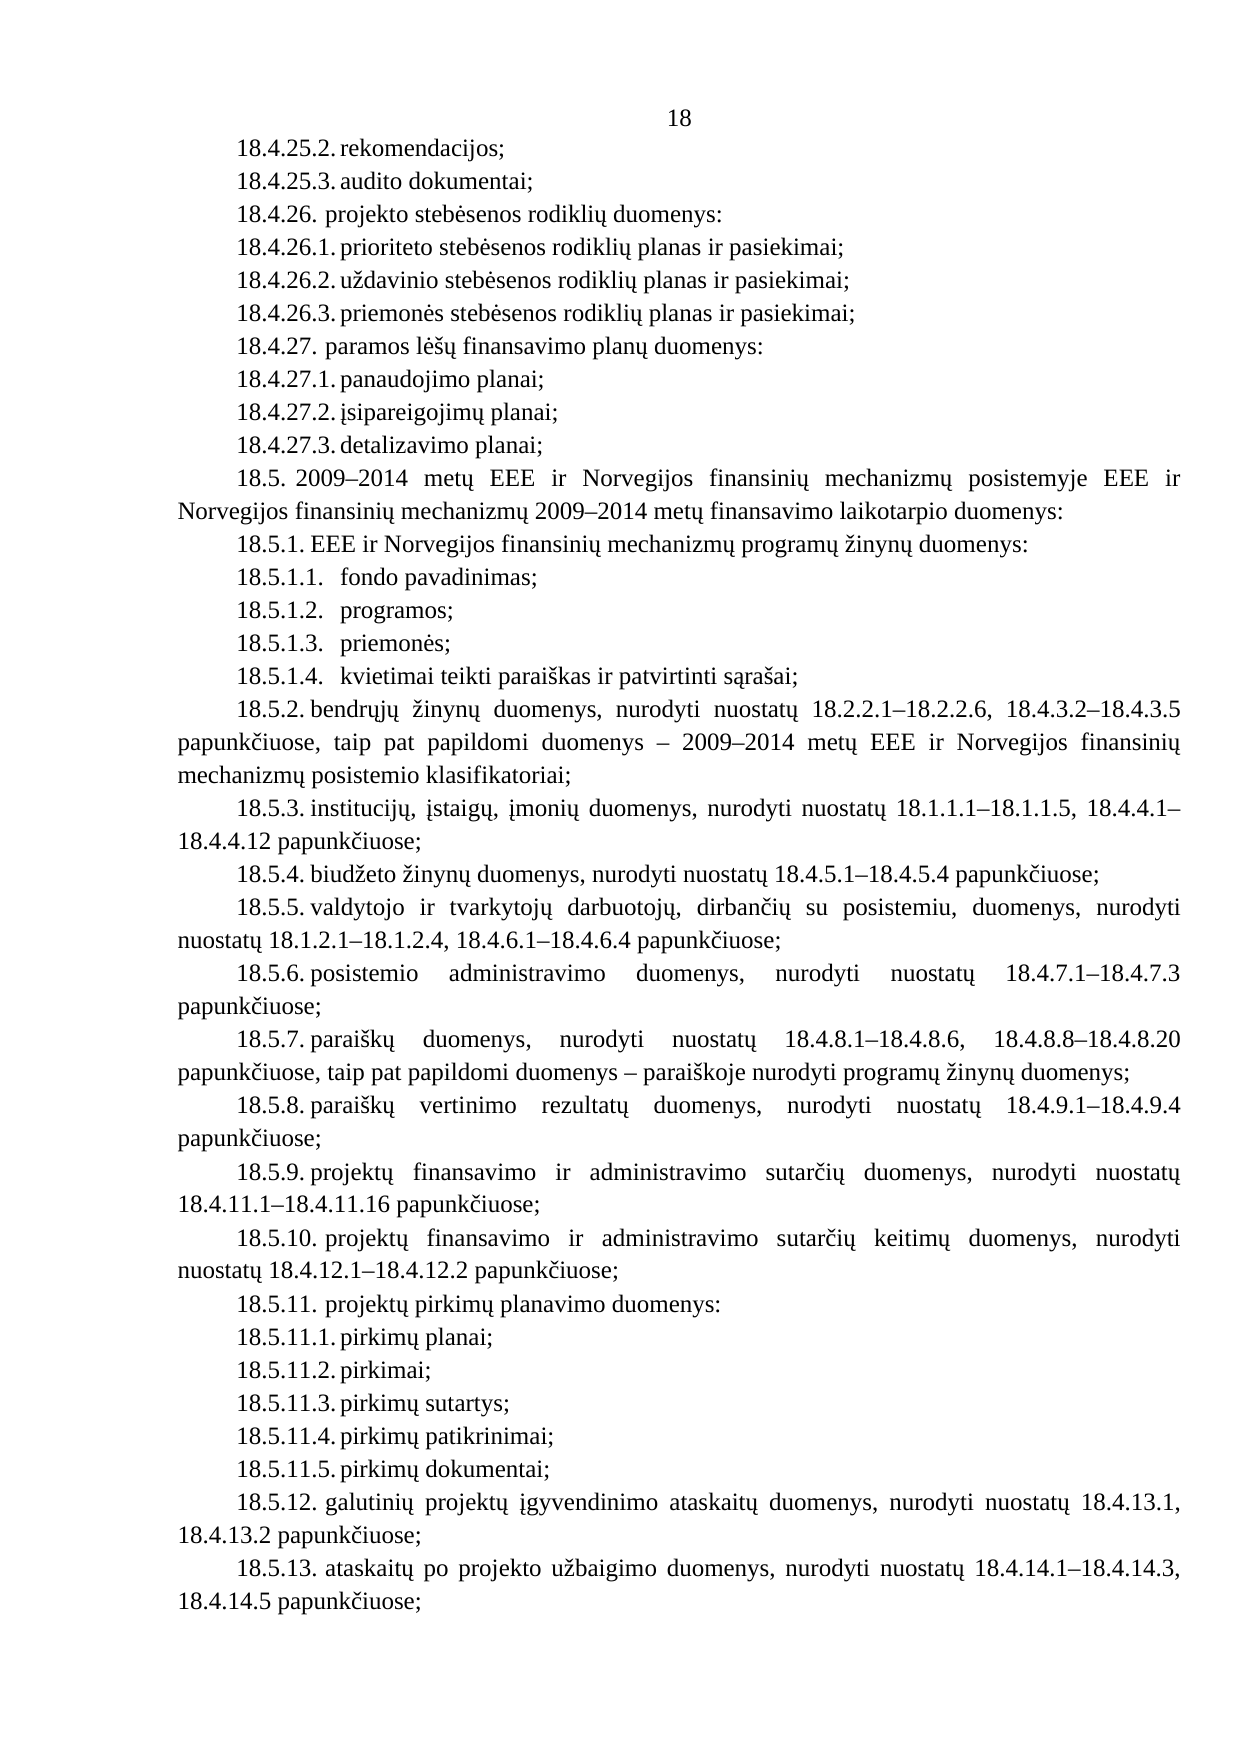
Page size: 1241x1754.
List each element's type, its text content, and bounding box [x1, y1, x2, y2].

text 18.5.12. galutinių projektų įgyvendinimo ataskaitų duomenys, nurodyti nuostatų 18.4.13.1, 18.4.13.2 papunkčiuose; [177, 1487, 1181, 1548]
text 18.5.1.1. fondo pavadinimas; [177, 562, 1181, 591]
text 18.5.1. EEE ir Norvegijos finansinių mechanizmų programų žinynų duomenys: [177, 529, 1181, 558]
text 18.5.1.2. programos; [177, 595, 1181, 624]
text 18.4.27.2. įsipareigojimų planai; [177, 397, 1181, 426]
text 18.5.11.1. pirkimų planai; [177, 1322, 1181, 1350]
text 18.5.11.4. pirkimų patikrinimai; [177, 1421, 1181, 1449]
text 18.5.11.2. pirkimai; [177, 1355, 1181, 1383]
text 18.5.6. posistemio administravimo duomenys, nurodyti nuostatų 18.4.7.1–18.4.7.3 papunkčiuose; [177, 958, 1181, 1020]
text 18.4.26.3. priemonės stebėsenos rodiklių planas ir pasiekimai; [177, 298, 1181, 327]
text 18.5.9. projektų finansavimo ir administravimo sutarčių duomenys, nurodyti nuostatų 18.4.11.1–18.4.11.16 papunkčiuose; [177, 1157, 1181, 1218]
text 18.5.4. biudžeto žinynų duomenys, nurodyti nuostatų 18.4.5.1–18.4.5.4 papunkčiuose; [177, 859, 1181, 888]
text 18.4.26. projekto stebėsenos rodiklių duomenys: [177, 199, 1181, 228]
text 18.5.1.4. kvietimai teikti paraiškas ir patvirtinti sąrašai; [177, 661, 1181, 690]
text 18.5.3. institucijų, įstaigų, įmonių duomenys, nurodyti nuostatų 18.1.1.1–18.1.1.5, 18.4.4.1–18.4.4.12 papunkčiuose; [177, 793, 1181, 855]
text 18.5.7. paraiškų duomenys, nurodyti nuostatų 18.4.8.1–18.4.8.6, 18.4.8.8–18.4.8.20 papunkčiuose, taip pat papildomi duomenys – paraiškoje nurodyti programų žinynų duomenys; [177, 1024, 1181, 1086]
text 18.4.27.1. panaudojimo planai; [177, 364, 1181, 393]
text 18.4.27. paramos lėšų finansavimo planų duomenys: [177, 331, 1181, 360]
text 18.5.8. paraiškų vertinimo rezultatų duomenys, nurodyti nuostatų 18.4.9.1–18.4.9.4 papunkčiuose; [177, 1091, 1181, 1152]
text 18.5.2. bendrųjų žinynų duomenys, nurodyti nuostatų 18.2.2.1–18.2.2.6, 18.4.3.2–18.4.3.5 papunkčiuose, taip pat papildomi duomenys – 2009–2014 metų EEE ir Norvegijos finansinių mechanizmų posistemio klasifikatoriai; [177, 694, 1181, 789]
text 18.5.5. valdytojo ir tvarkytojų darbuotojų, dirbančių su posistemiu, duomenys, nurodyti nuostatų 18.1.2.1–18.1.2.4, 18.4.6.1–18.4.6.4 papunkčiuose; [177, 892, 1181, 954]
text 18.5.11.3. pirkimų sutartys; [177, 1388, 1181, 1416]
text 18.4.26.2. uždavinio stebėsenos rodiklių planas ir pasiekimai; [177, 265, 1181, 294]
text 18.5. 2009–2014 metų EEE ir Norvegijos finansinių mechanizmų posistemyje EEE ir Norvegijos finansinių mechanizmų 2009–2014 metų finansavimo laikotarpio duomenys: [177, 463, 1181, 525]
text 18.4.26.1. prioriteto stebėsenos rodiklių planas ir pasiekimai; [177, 232, 1181, 261]
text 18.4.25.3. audito dokumentai; [177, 166, 1181, 195]
text 18.5.13. ataskaitų po projekto užbaigimo duomenys, nurodyti nuostatų 18.4.14.1–18.4.14.3, 18.4.14.5 papunkčiuose; [177, 1553, 1181, 1614]
text 18.4.27.3. detalizavimo planai; [177, 430, 1181, 459]
text 18.5.11.5. pirkimų dokumentai; [177, 1454, 1181, 1482]
text 18.5.1.3. priemonės; [177, 628, 1181, 657]
text 18.5.11. projektų pirkimų planavimo duomenys: [177, 1289, 1181, 1317]
text 18.4.25.2. rekomendacijos; [177, 133, 1181, 162]
text 18.5.10. projektų finansavimo ir administravimo sutarčių keitimų duomenys, nurodyti nuostatų 18.4.12.1–18.4.12.2 papunkčiuose; [177, 1223, 1181, 1284]
